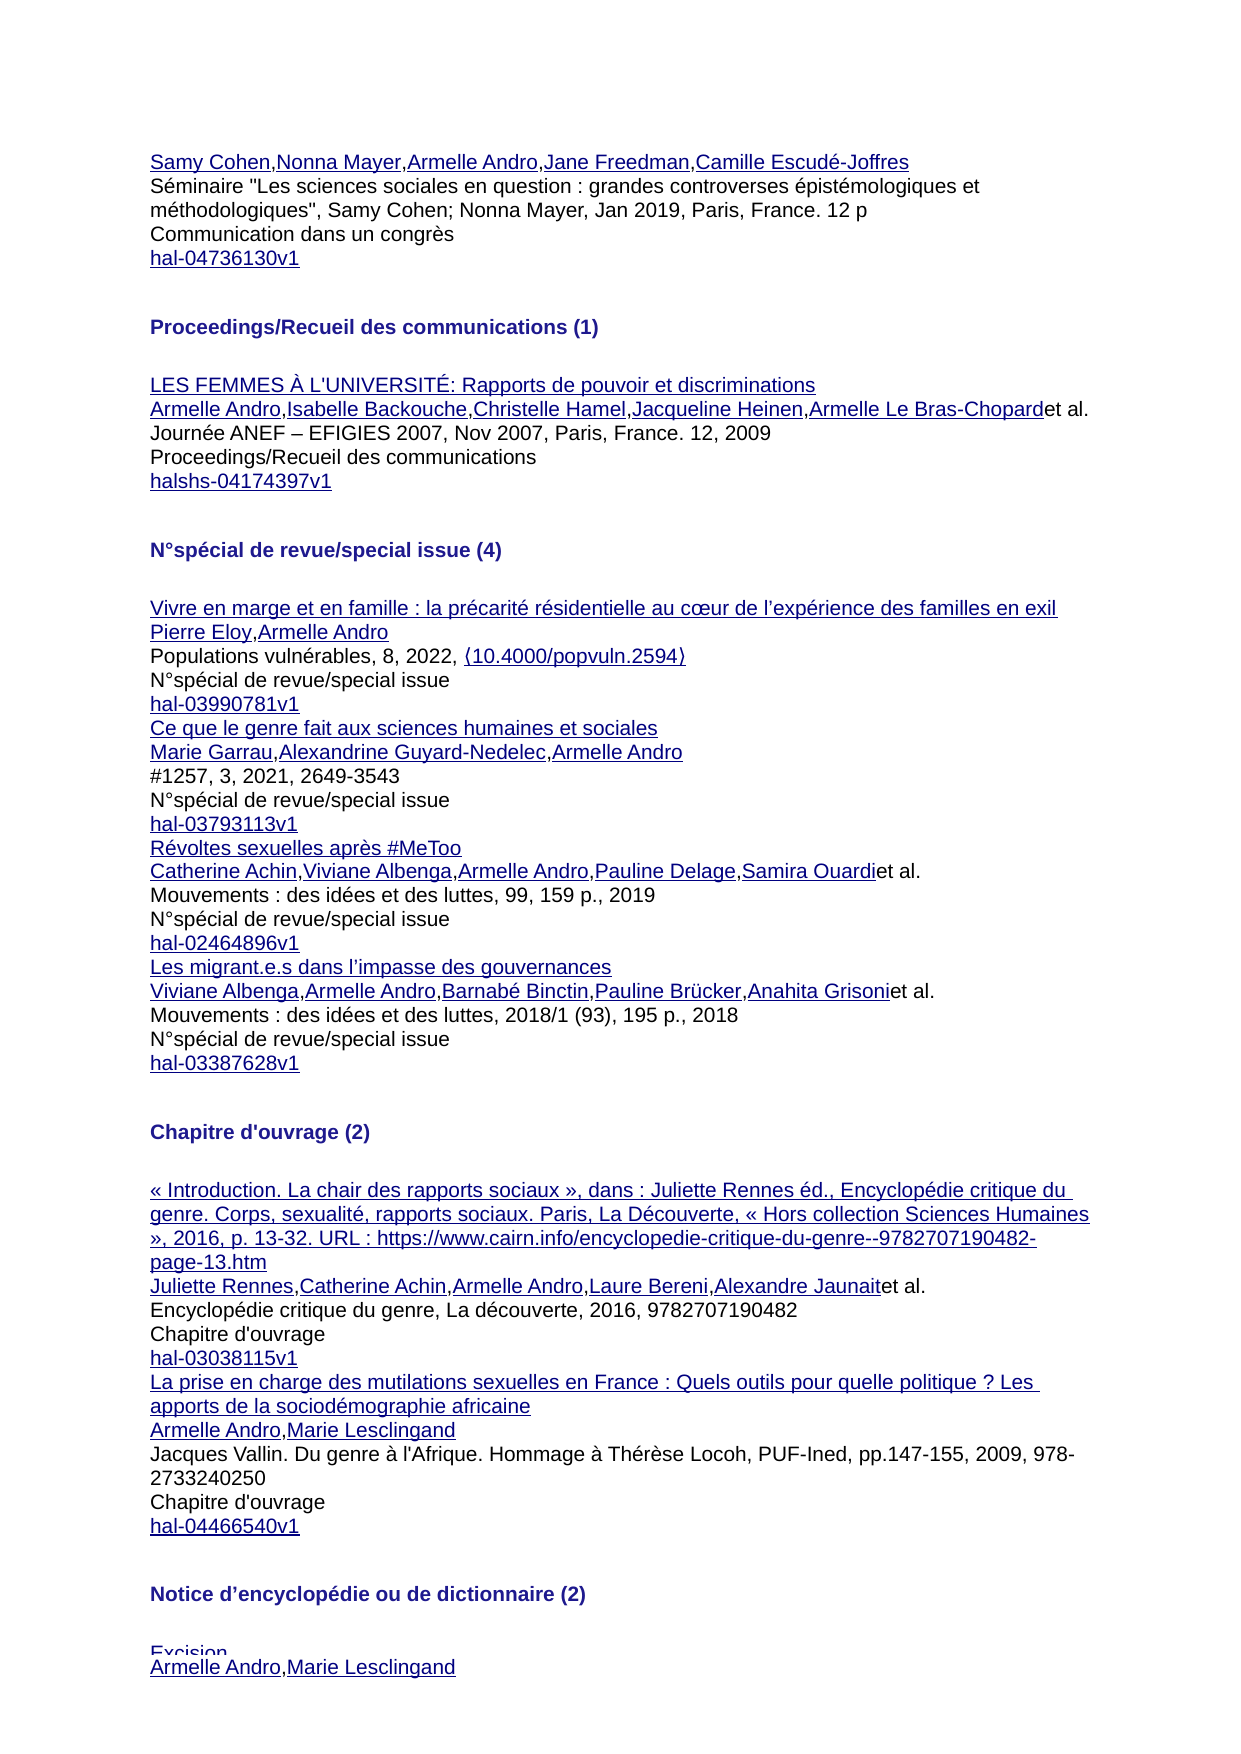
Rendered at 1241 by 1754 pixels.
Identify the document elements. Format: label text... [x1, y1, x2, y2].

table_cell Samy Cohen,Nonna Mayer,Armelle Andro,Jane Freedman,Camille Escudé-Joffres Séminaire "Les sciences sociales en question : grandes controverses épistémologiques et méthodologiques", Samy Cohen; Nonna Mayer, Jan 2019, Paris, France. 12 p Communication dans un congrès hal-04736130v1 [150, 150, 1090, 270]
table_header « Introduction. La chair des rapports sociaux », dans : Juliette Rennes éd., Encyclopédie critique du genre. Corps, sexualité, rapports sociaux. Paris, La Découverte, « Hors collection Sciences Humaines [150, 1178, 1090, 1223]
subtitle Proceedings/Recueil des communications (1) [150, 314, 1090, 338]
table_header », 2016, p. 13-32. URL : https://www.cairn.info/encyclopedie-critique-du-genre--9782707190482-page-13.htm Juliette Rennes,Catherine Achin,Armelle Andro,Laure Bereni,Alexandre Jaunaitet al. Encyclopédie critique du genre, La découverte, 2016, 9782707190482 Chapitre d'ouvrage hal-03038115v1 [150, 1224, 1090, 1370]
table_cell La prise en charge des mutilations sexuelles en France : Quels outils pour quelle politique ? Les apports de la sociodémographie africaine Armelle Andro,Marie Lesclingand Jacques Vallin. Du genre à l'Afrique. Hommage à Thérèse Locoh, PUF-Ined, pp.147-155, 2009, 978-2733240250 Chapitre d'ouvrage hal-04466540v1 [150, 1370, 1090, 1537]
subtitle Chapitre d'ouvrage (2) [150, 1120, 1090, 1144]
table_header LES FEMMES À L'UNIVERSITÉ: Rapports de pouvoir et discriminations Armelle Andro,Isabelle Backouche,Christelle Hamel,Jacqueline Heinen,Armelle Le Bras-Chopardet al. Journée ANEF – EFIGIES 2007, Nov 2007, Paris, France. 12, 2009 Proceedings/Recueil des communications halshs-04174397v1 [150, 373, 1090, 493]
table_cell Ce que le genre fait aux sciences humaines et sociales Marie Garrau,Alexandrine Guyard-Nedelec,Armelle Andro #1257, 3, 2021, 2649-3543 N°spécial de revue/special issue hal-03793113v1 [150, 716, 1090, 835]
table_header Vivre en marge et en famille : la précarité résidentielle au cœur de l’expérience des familles en exil Pierre Eloy,Armelle Andro Populations vulnérables, 8, 2022, ⟨10.4000/popvuln.2594⟩ N°spécial de revue/special issue hal-03990781v1 [150, 596, 1090, 716]
table_cell Les migrant.e.s dans l’impasse des gouvernances Viviane Albenga,Armelle Andro,Barnabé Binctin,Pauline Brücker,Anahita Grisoniet al. Mouvements : des idées et des luttes, 2018/1 (93), 195 p., 2018 N°spécial de revue/special issue hal-03387628v1 [150, 955, 1090, 1075]
subtitle Notice d’encyclopédie ou de dictionnaire (2) [150, 1582, 1090, 1606]
subtitle N°spécial de revue/special issue (4) [150, 537, 1090, 561]
table_cell Révoltes sexuelles après #MeToo Catherine Achin,Viviane Albenga,Armelle Andro,Pauline Delage,Samira Ouardiet al. Mouvements : des idées et des luttes, 99, 159 p., 2019 N°spécial de revue/special issue hal-02464896v1 [150, 835, 1090, 955]
table_header Excision Armelle Andro,Marie Lesclingand [150, 1641, 1090, 1679]
